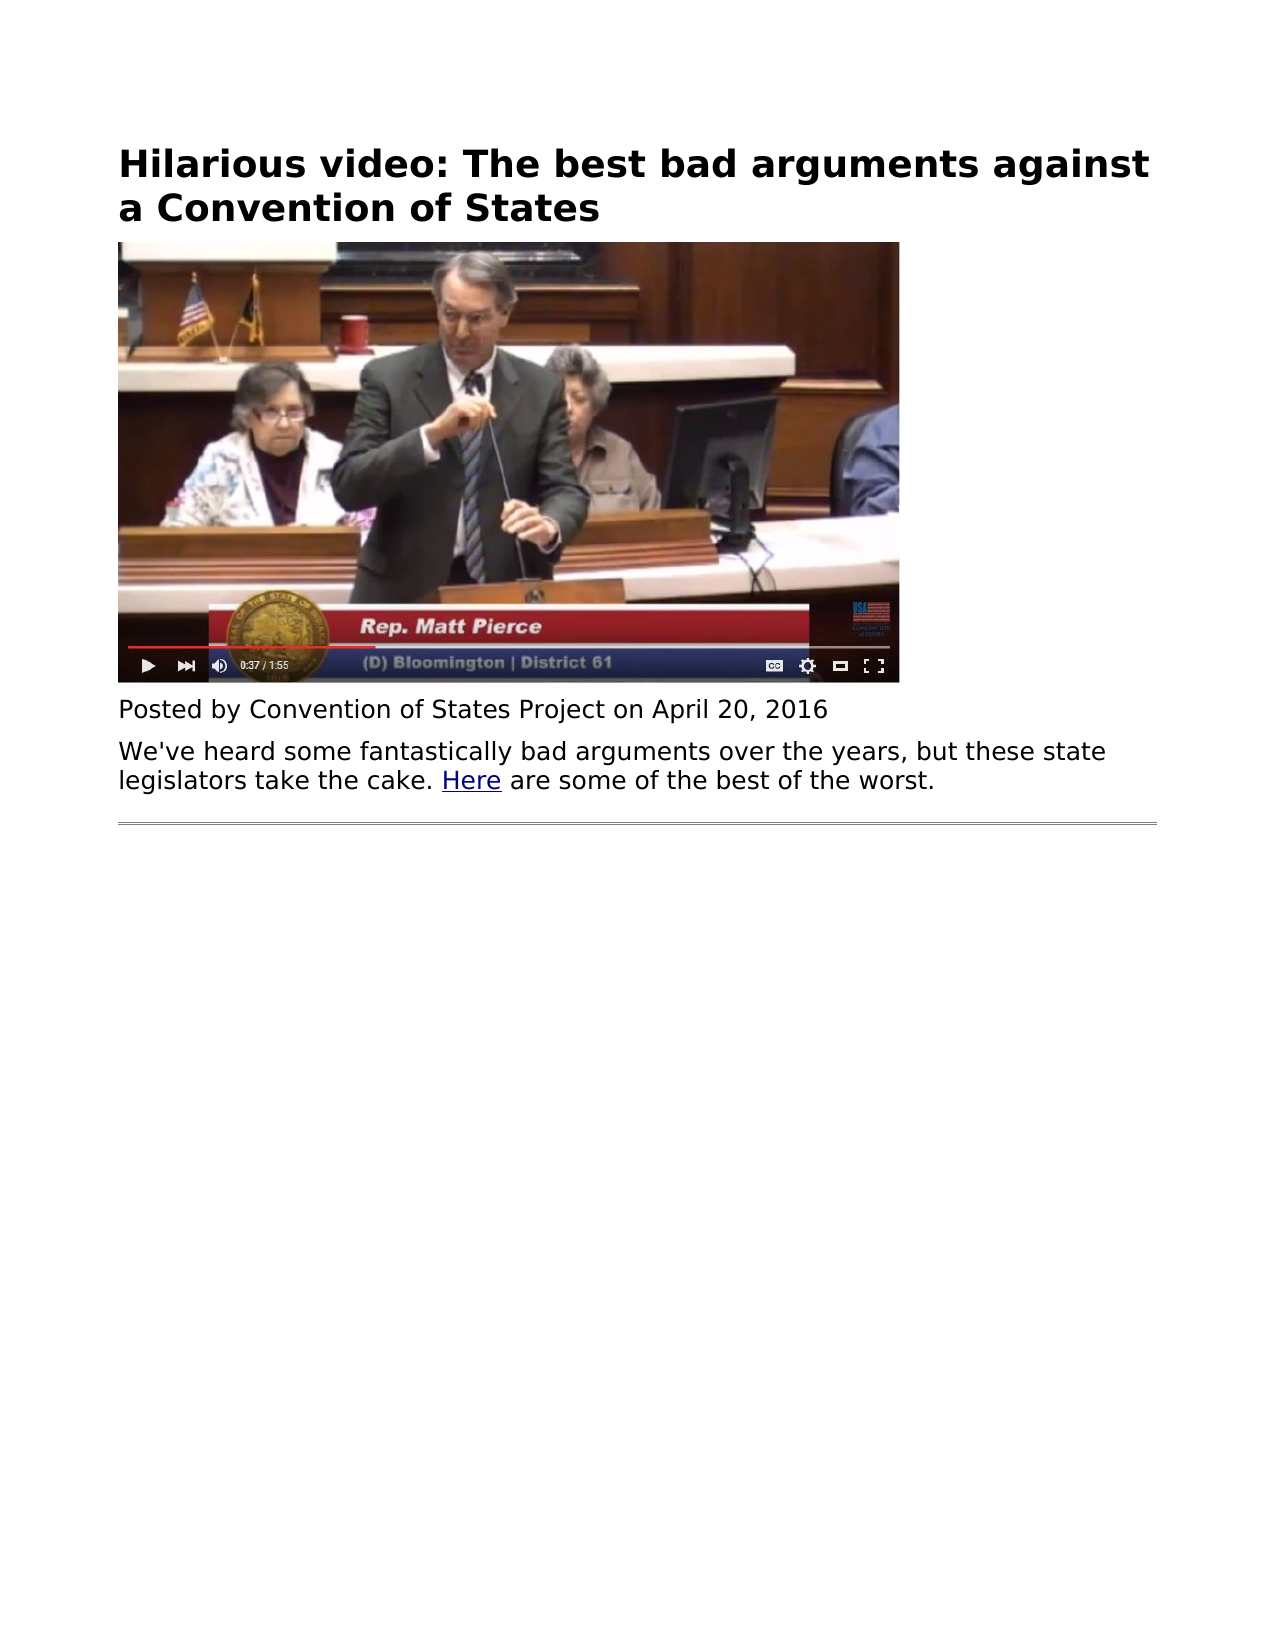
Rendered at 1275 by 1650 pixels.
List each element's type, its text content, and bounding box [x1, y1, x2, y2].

subtitle Hilarious video: The best bad arguments against a Convention of States [118, 143, 1157, 230]
text Posted by Convention of States Project on April 20, 2016 [118, 695, 1157, 724]
text We've heard some fantastically bad arguments over the years, but these state legislators take the cake. Here are some of the best of the worst. [118, 737, 1157, 795]
picture [118, 242, 900, 683]
